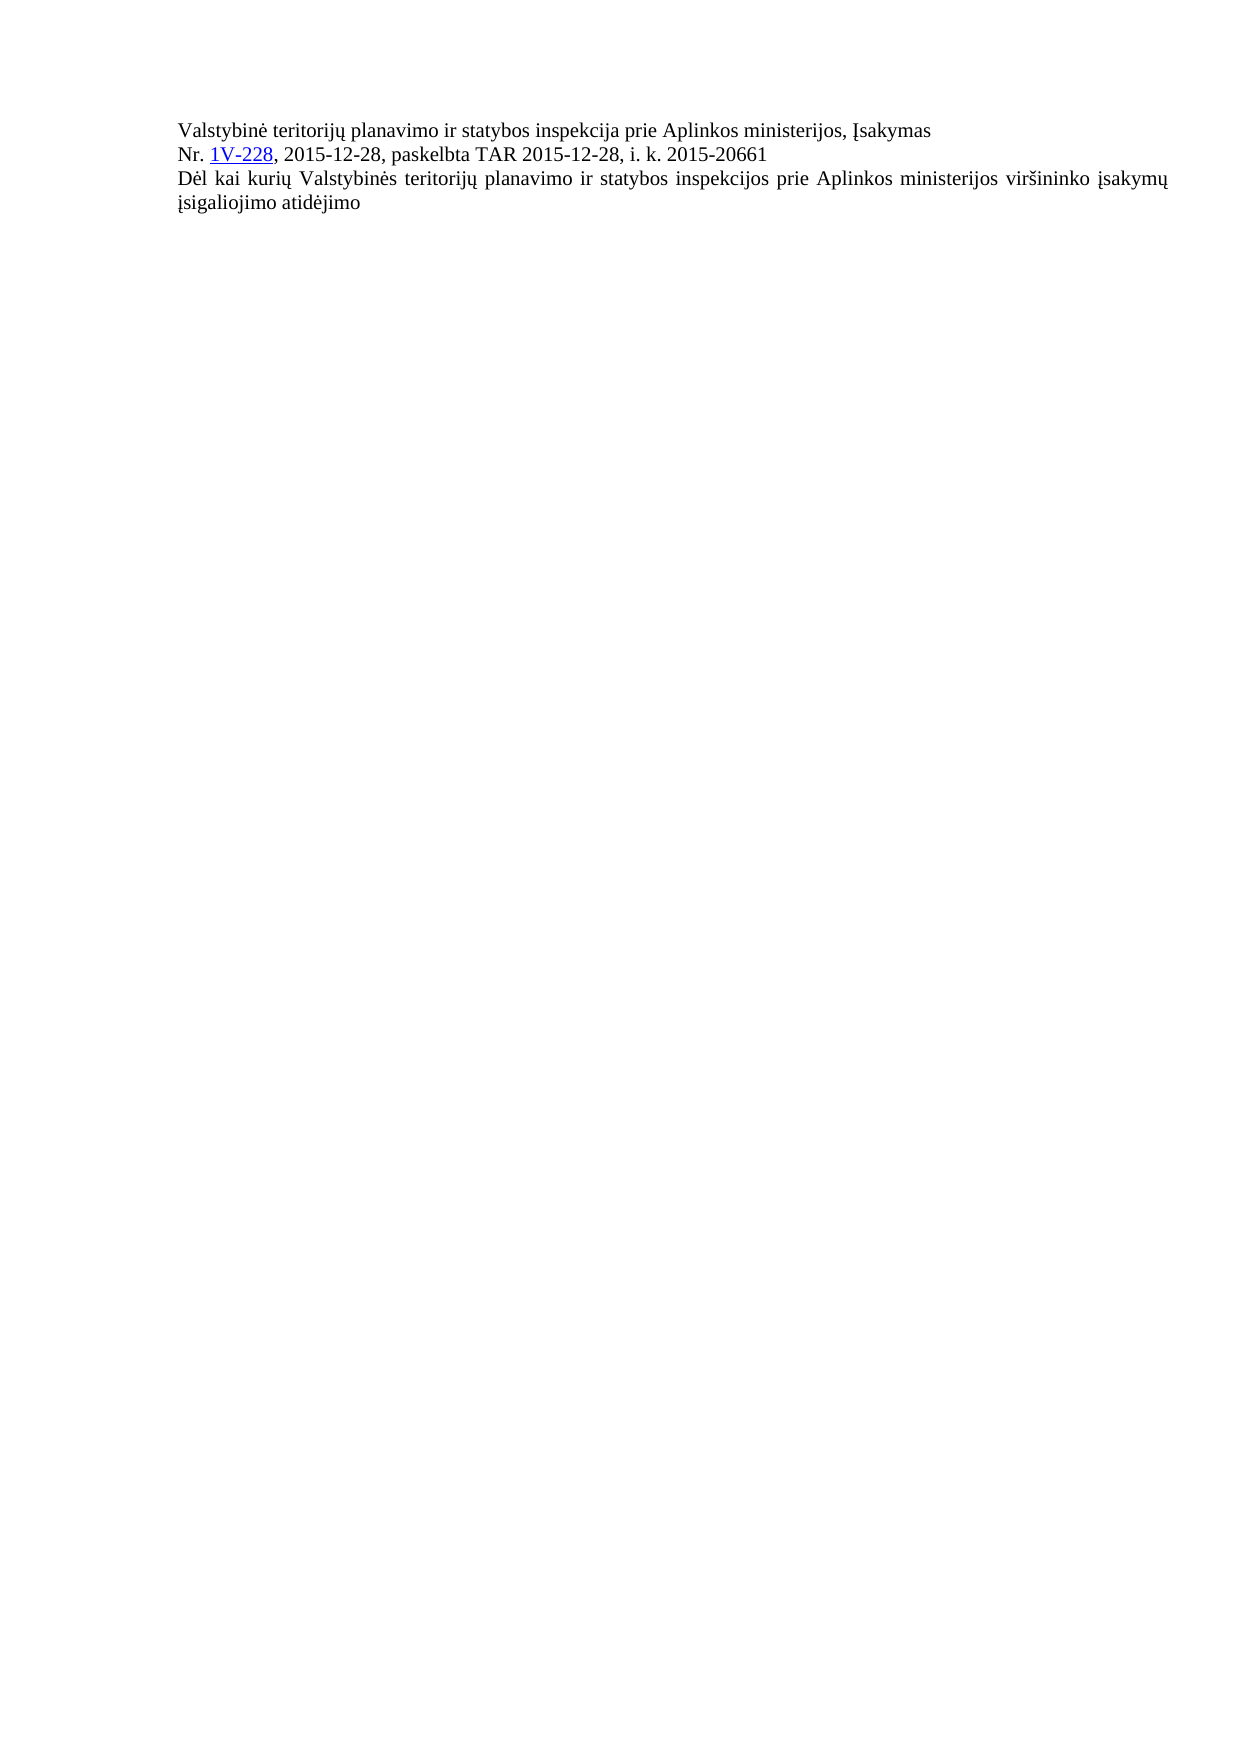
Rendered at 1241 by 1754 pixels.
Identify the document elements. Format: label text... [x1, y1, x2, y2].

text Nr. 1V-228, 2015-12-28, paskelbta TAR 2015-12-28, i. k. 2015-20661 [177, 142, 1169, 166]
text Dėl kai kurių Valstybinės teritorijų planavimo ir statybos inspekcijos prie Aplinkos ministerijos viršininko įsakymų įsigaliojimo atidėjimo [177, 166, 1169, 214]
text Valstybinė teritorijų planavimo ir statybos inspekcija prie Aplinkos ministerijos, Įsakymas [177, 118, 1169, 142]
